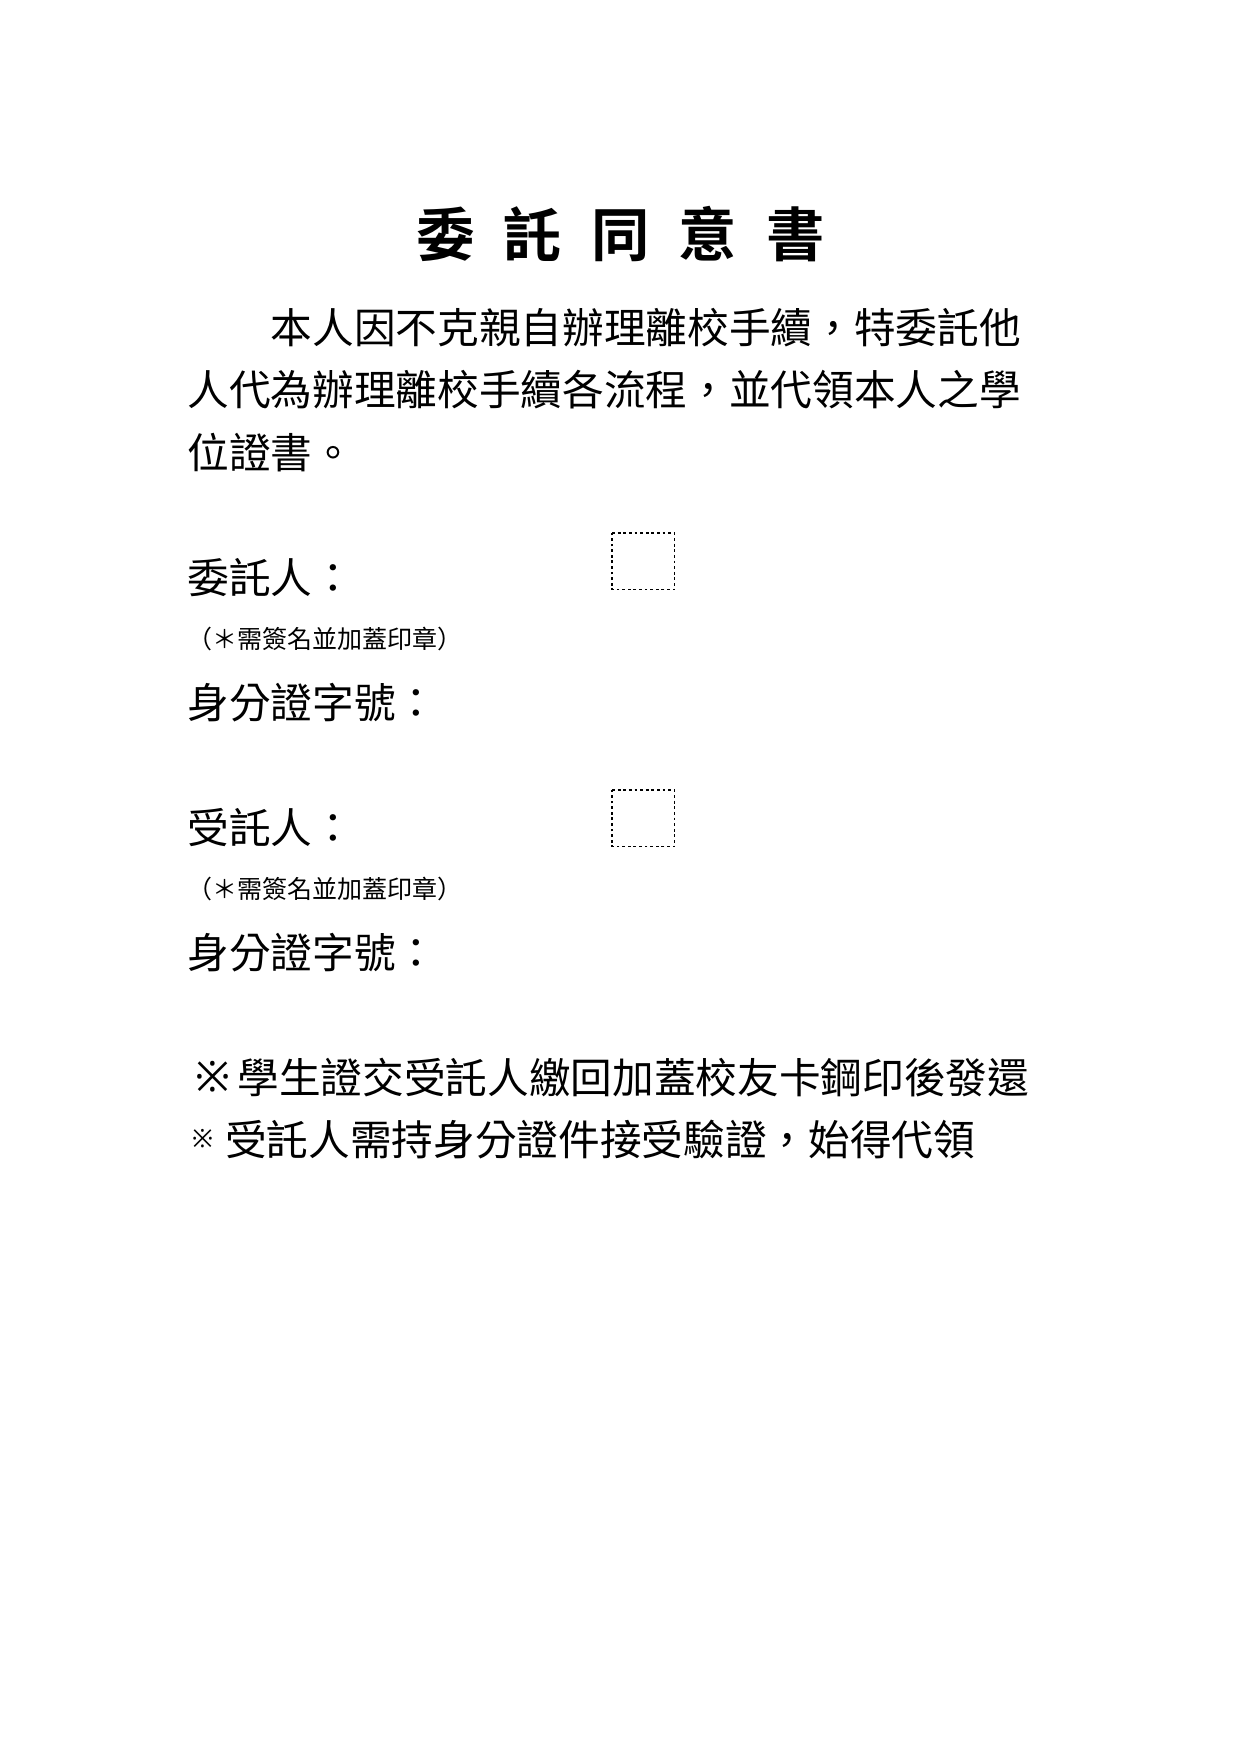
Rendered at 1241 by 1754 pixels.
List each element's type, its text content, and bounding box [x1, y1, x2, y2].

text 身分證字號： [187, 658, 1053, 721]
text （＊需簽名並加蓋印章） [187, 596, 1053, 658]
text （＊需簽名並加蓋印章） [187, 846, 1053, 908]
text 委託人： [187, 533, 1053, 596]
list 受託人需持身分證件接受驗證，始得代領 [187, 1096, 1053, 1158]
list 學生證交受託人繳回加蓋校友卡鋼印後發還 [187, 1033, 1053, 1096]
text 身分證字號： [187, 908, 1053, 971]
text 委 託 同 意 書 [187, 158, 1053, 283]
text 本人因不克親自辦理離校手續，特委託他人代為辦理離校手續各流程，並代領本人之學位證書。 [187, 283, 1053, 471]
text 受託人： [187, 783, 1053, 846]
